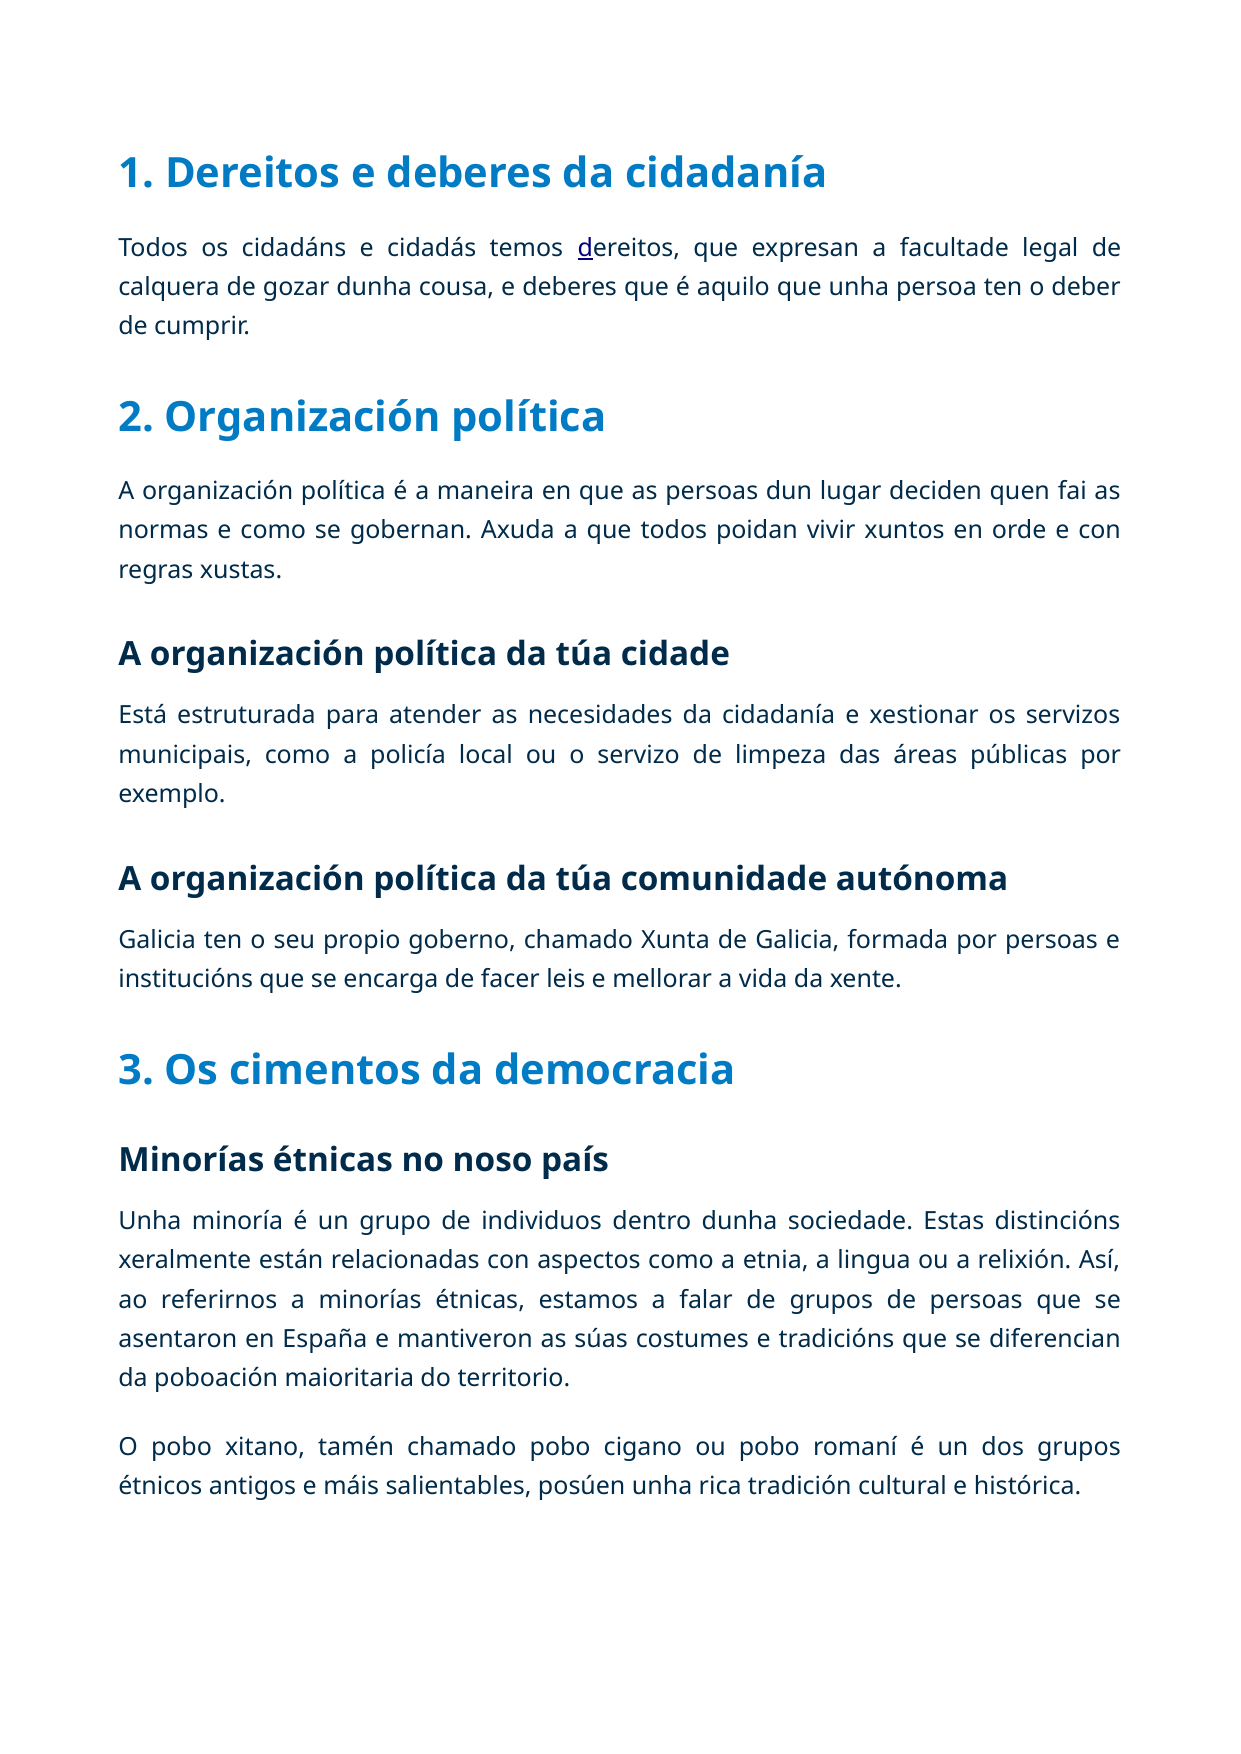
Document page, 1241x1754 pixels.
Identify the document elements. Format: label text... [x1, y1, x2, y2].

text Está estruturada para atender as necesidades da cidadanía e xestionar os servizos municipais, como a policía local ou o servizo de limpeza das áreas públicas por exemplo. [118, 697, 1122, 809]
subtitle Minorías étnicas no noso país [118, 1136, 1122, 1181]
text A organización política é a maneira en que as persoas dun lugar deciden quen fai as normas e como se gobernan. Axuda a que todos poidan vivir xuntos en orde e con regras xustas. [118, 473, 1122, 585]
subtitle A organización política da túa cidade [118, 630, 1122, 676]
text O pobo xitano, tamén chamado pobo cigano ou pobo romaní é un dos grupos étnicos antigos e máis salientables, posúen unha rica tradición cultural e histórica. [118, 1428, 1122, 1502]
text Todos os cidadáns e cidadás temos dereitos, que expresan a facultade legal de calquera de gozar dunha cousa, e deberes que é aquilo que unha persoa ten o deber de cumprir. [118, 229, 1122, 342]
subtitle A organización política da túa comunidade autónoma [118, 854, 1122, 900]
subtitle 3. Os cimentos da democracia [118, 1039, 1122, 1096]
text Galicia ten o seu propio goberno, chamado Xunta de Galicia, formada por persoas e institucións que se encarga de facer leis e mellorar a vida da xente. [118, 921, 1122, 995]
subtitle 1. Dereitos e deberes da cidadanía [118, 143, 1122, 200]
text Unha minoría é un grupo de individuos dentro dunha sociedade. Estas distincións xeralmente están relacionadas con aspectos como a etnia, a lingua ou a relixión. Así, ao referirnos a minorías étnicas, estamos a falar de grupos de persoas que se asentaron en España e mantiveron as súas costumes e tradicións que se diferencian da poboación maioritaria do territorio. [118, 1203, 1122, 1394]
subtitle 2. Organización política [118, 387, 1122, 443]
